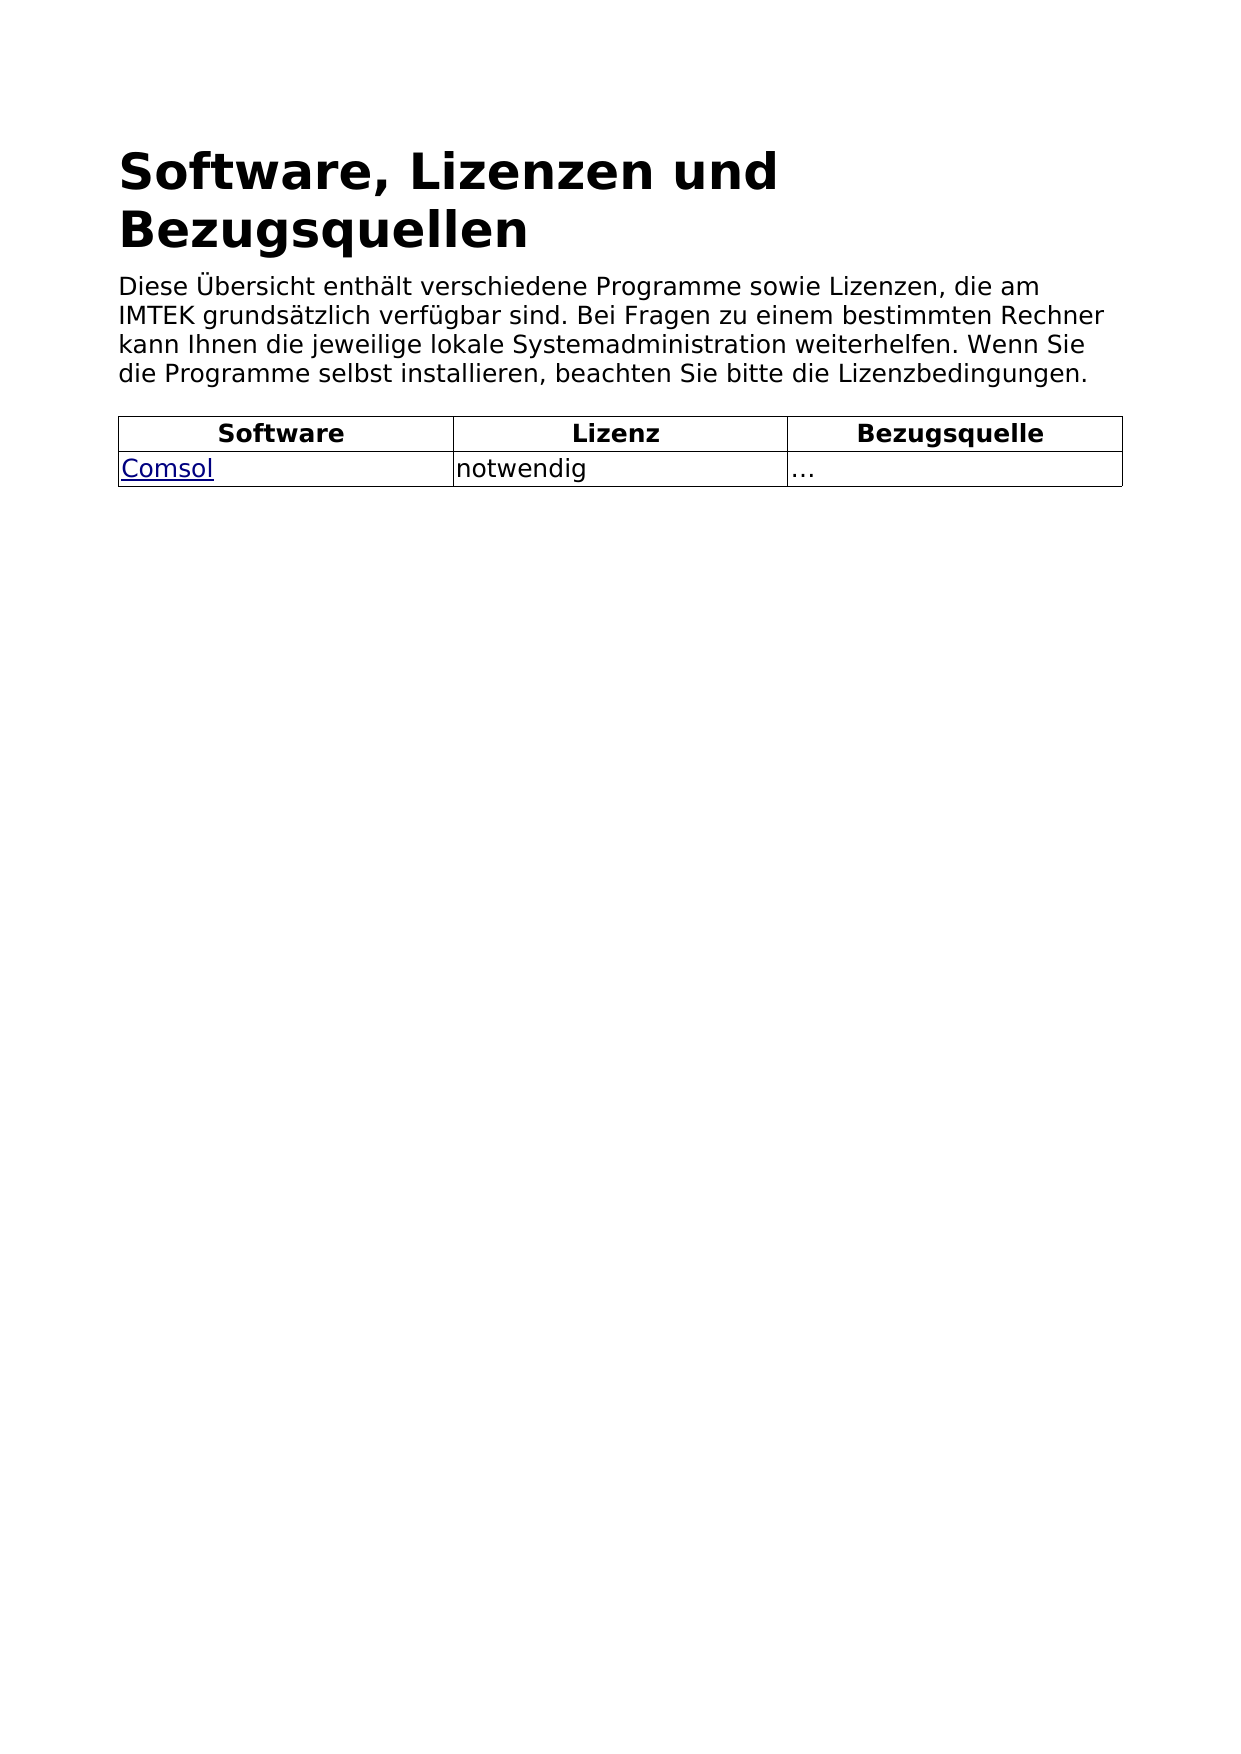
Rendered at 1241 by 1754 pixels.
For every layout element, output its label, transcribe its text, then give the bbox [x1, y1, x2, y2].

subtitle Software, Lizenzen und Bezugsquellen [118, 143, 1122, 259]
text Diese Übersicht enthält verschiedene Programme sowie Lizenzen, die am IMTEK grundsätzlich verfügbar sind. Bei Fragen zu einem bestimmten Rechner kann Ihnen die jeweilige lokale Systemadministration weiterhelfen. Wenn Sie die Programme selbst installieren, beachten Sie bitte die Lizenzbedingungen. [118, 272, 1122, 389]
table_cell Comsol [119, 452, 453, 486]
table_cell notwendig [454, 452, 787, 486]
table_cell … [788, 452, 1122, 486]
table_header Lizenz [454, 417, 787, 451]
table_header Software [119, 417, 453, 451]
table_header Bezugsquelle [788, 417, 1122, 451]
